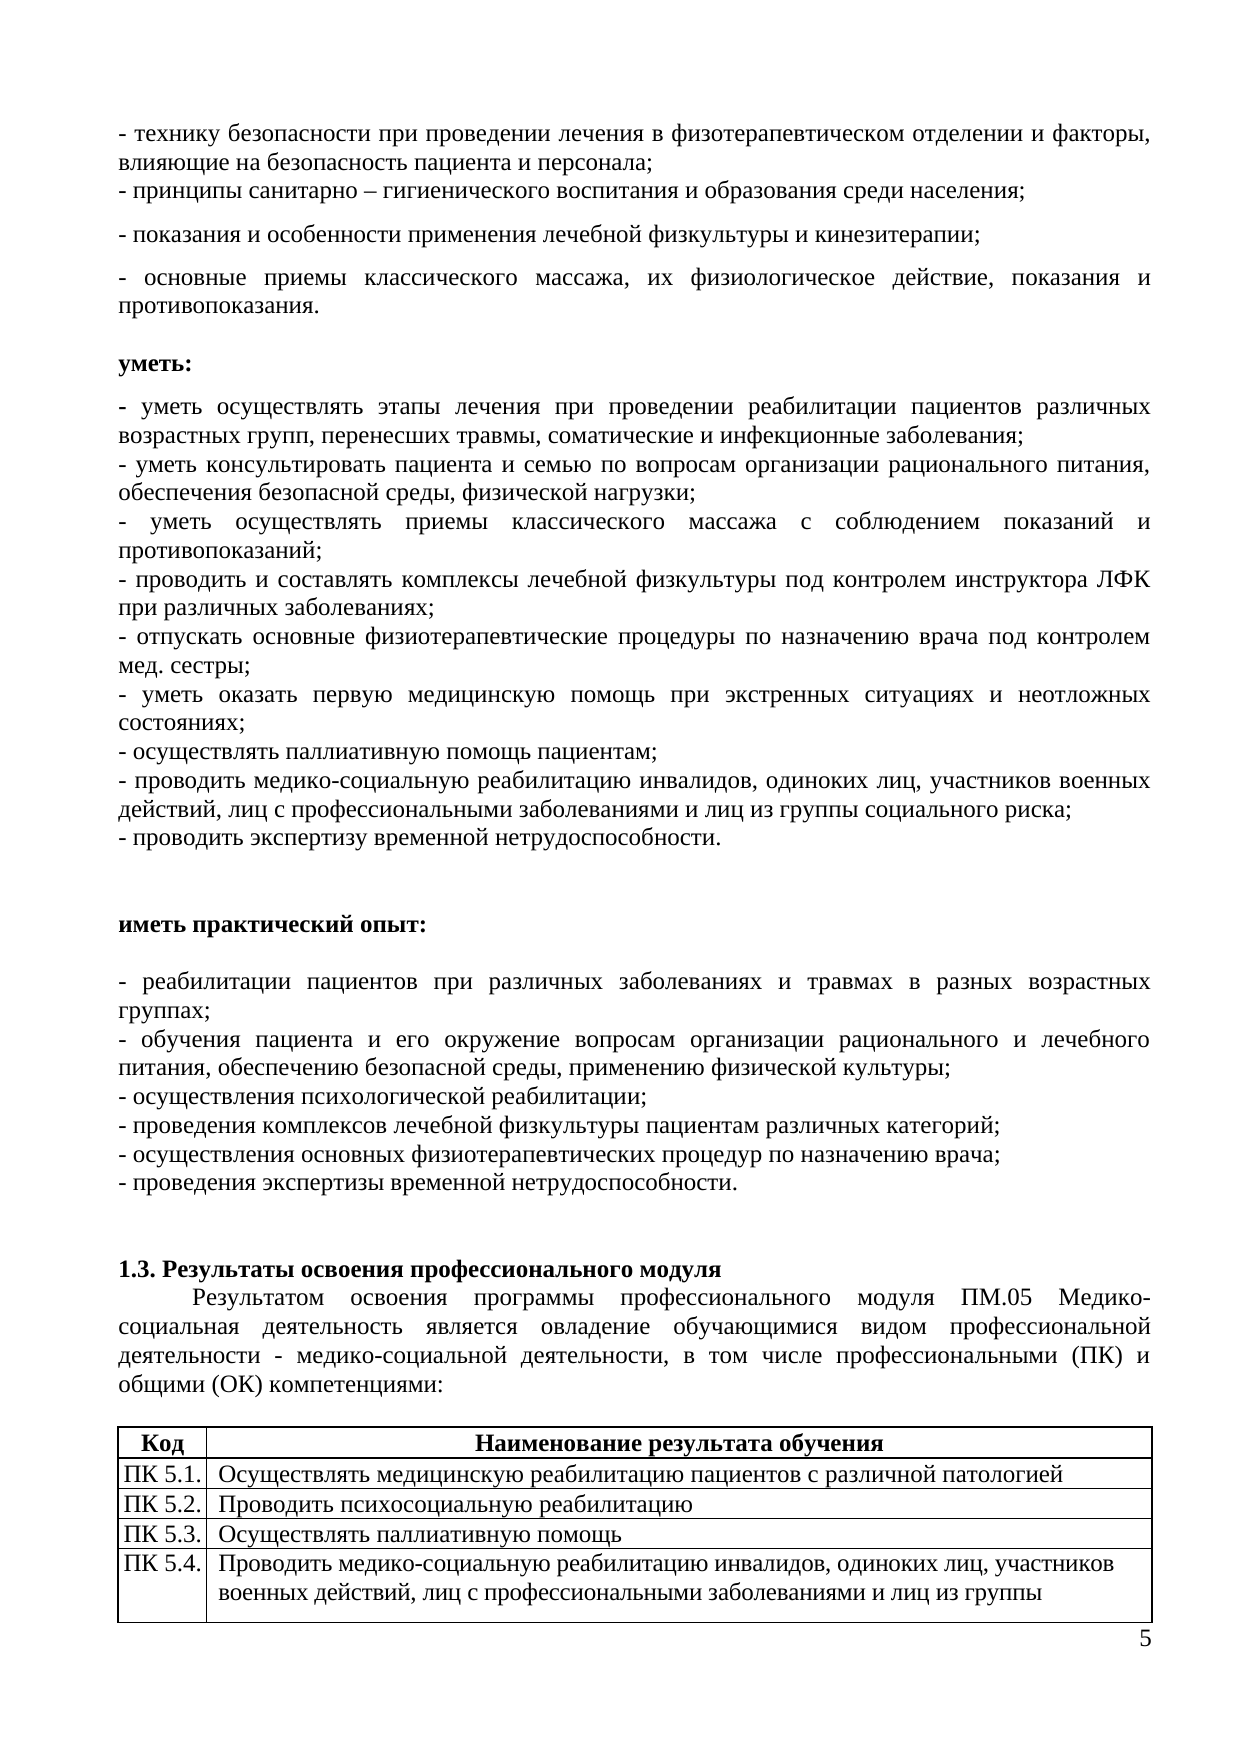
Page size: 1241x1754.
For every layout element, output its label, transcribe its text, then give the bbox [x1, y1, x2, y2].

text - технику безопасности при проведении лечения в физотерапевтическом отделении и факторы, влияющие на безопасность пациента и персонала; [118, 118, 1152, 176]
text - проведения комплексов лечебной физкультуры пациентам различных категорий; [118, 1110, 1152, 1139]
table_cell ПК 5.2. [119, 1489, 206, 1518]
text - осуществлять паллиативную помощь пациентам; [118, 736, 1152, 765]
text 1.3. Результаты освоения профессионального модуля [118, 1254, 1152, 1282]
text - уметь осуществлять приемы классического массажа с соблюдением показаний и противопоказаний; [118, 506, 1152, 564]
text - отпускать основные физиотерапевтические процедуры по назначению врача под контролем мед. сестры; [118, 621, 1152, 679]
table_cell Осуществлять медицинскую реабилитацию пациентов с различной патологией [207, 1459, 1151, 1488]
text - проводить медико-социальную реабилитацию инвалидов, одиноких лиц, участников военных действий, лиц с профессиональными заболеваниями и лиц из группы социального риска; [118, 765, 1152, 822]
table_cell ПК 5.4. [119, 1549, 206, 1622]
text - проведения экспертизы временной нетрудоспособности. [118, 1167, 1152, 1196]
text - обучения пациента и его окружение вопросам организации рационального и лечебного питания, обеспечению безопасной среды, применению физической культуры; [118, 1024, 1152, 1081]
text - осуществления основных физиотерапевтических процедур по назначению врача; [118, 1139, 1152, 1167]
table_cell Осуществлять паллиативную помощь [207, 1519, 1151, 1547]
table_cell Проводить медико-социальную реабилитацию инвалидов, одиноких лиц, участников военных действий, лиц с профессиональными заболеваниями и лиц из группы [207, 1549, 1151, 1622]
table_cell Проводить психосоциальную реабилитацию [207, 1489, 1151, 1518]
text - осуществления психологической реабилитации; [118, 1081, 1152, 1110]
text - принципы санитарно – гигиенического воспитания и образования среди населения; [118, 176, 1152, 204]
text - показания и особенности применения лечебной физкультуры и кинезитерапии; [118, 219, 1152, 247]
text Результатом освоения программы профессионального модуля ПМ.05 Медико-социальная деятельность является овладение обучающимися видом профессиональной деятельности - медико-социальной деятельности, в том числе профессиональными (ПК) и общими (ОК) компетенциями: [118, 1282, 1152, 1397]
table_header Наименование результата обучения [207, 1428, 1151, 1457]
text - уметь осуществлять этапы лечения при проведении реабилитации пациентов различных возрастных групп, перенесших травмы, соматические и инфекционные заболевания; [118, 391, 1152, 449]
table_cell ПК 5.1. [119, 1459, 206, 1488]
text уметь: [118, 348, 1152, 377]
text - уметь оказать первую медицинскую помощь при экстренных ситуациях и неотложных состояниях; [118, 679, 1152, 736]
text - основные приемы классического массажа, их физиологическое действие, показания и противопоказания. [118, 262, 1152, 319]
text - проводить и составлять комплексы лечебной физкультуры под контролем инструктора ЛФК при различных заболеваниях; [118, 564, 1152, 621]
text - реабилитации пациентов при различных заболеваниях и травмах в разных возрастных группах; [118, 966, 1152, 1024]
text - проводить экспертизу временной нетрудоспособности. [118, 822, 1152, 851]
table_cell ПК 5.3. [119, 1519, 206, 1547]
table_header Код [119, 1428, 206, 1457]
text иметь практический опыт: [118, 909, 1152, 937]
text - уметь консультировать пациента и семью по вопросам организации рационального питания, обеспечения безопасной среды, физической нагрузки; [118, 449, 1152, 506]
